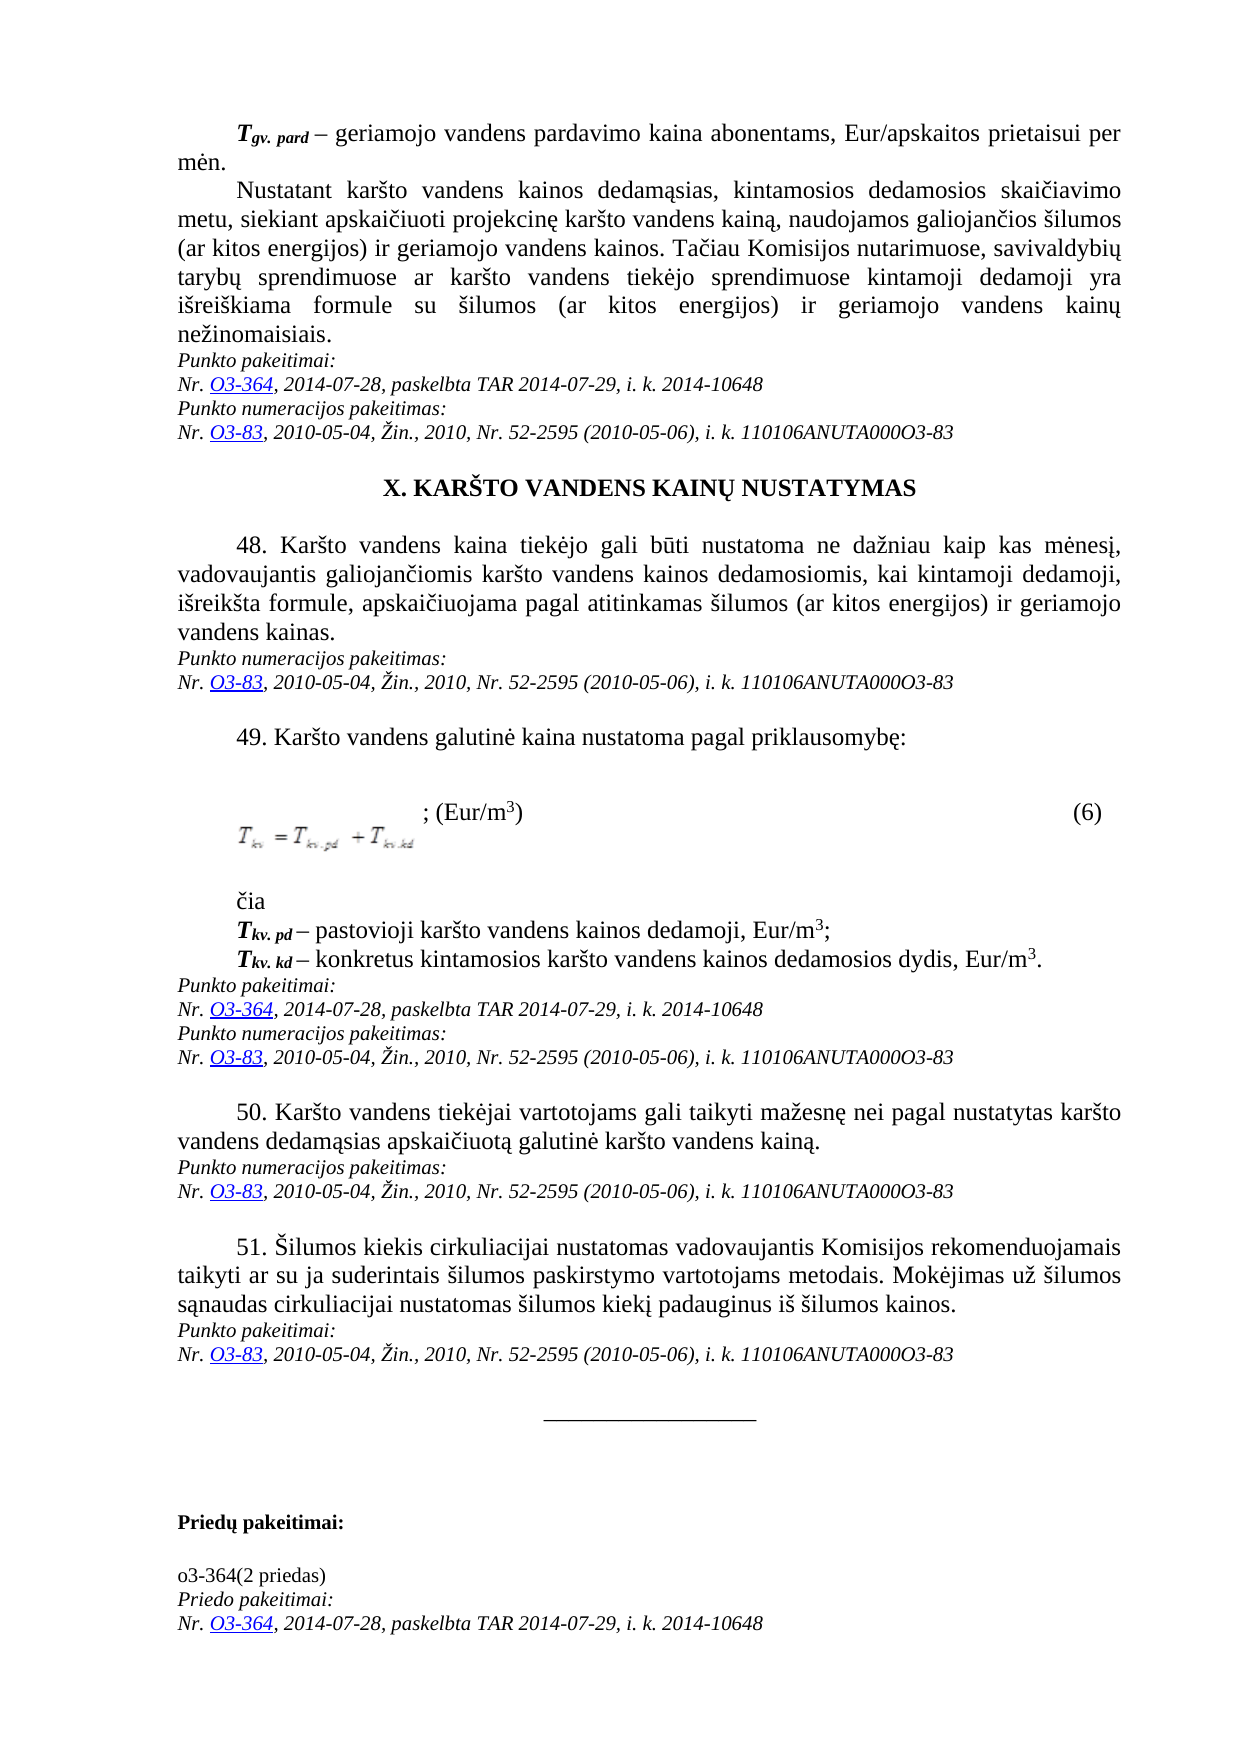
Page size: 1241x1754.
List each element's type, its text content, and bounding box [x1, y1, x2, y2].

text Nr. O3-83, 2010-05-04, Žin., 2010, Nr. 52-2595 (2010-05-06), i. k. 110106ANUTA000O3-83 [177, 1342, 1122, 1366]
text X. KARŠTO VANDENS KAINŲ NUSTATYMAS [177, 473, 1122, 502]
text Tgv. pard – geriamojo vandens pardavimo kaina abonentams, Eur/apskaitos prietaisui per mėn. [177, 118, 1122, 176]
text Tkv. pd – pastovioji karšto vandens kainos dedamoji, Eur/m3; [177, 915, 1122, 944]
text Punkto numeracijos pakeitimas: [177, 1155, 1122, 1179]
text Nr. O3-83, 2010-05-04, Žin., 2010, Nr. 52-2595 (2010-05-06), i. k. 110106ANUTA000O3-83 [177, 1045, 1122, 1069]
text Punkto pakeitimai: [177, 348, 1122, 372]
text 51. Šilumos kiekis cirkuliacijai nustatomas vadovaujantis Komisijos rekomenduojamais taikyti ar su ja suderintais šilumos paskirstymo vartotojams metodais. Mokėjimas už šilumos sąnaudas cirkuliacijai nustatomas šilumos kiekį padauginus iš šilumos kainos. [177, 1232, 1122, 1318]
text Nustatant karšto vandens kainos dedamąsias, kintamosios dedamosios skaičiavimo metu, siekiant apskaičiuoti projekcinę karšto vandens kainą, naudojamos galiojančios šilumos (ar kitos energijos) ir geriamojo vandens kainos. Tačiau Komisijos nutarimuose, savivaldybių tarybų sprendimuose ar karšto vandens tiekėjo sprendimuose kintamoji dedamoji yra išreiškiama formule su šilumos (ar kitos energijos) ir geriamojo vandens kainų nežinomaisiais. [177, 176, 1122, 348]
text Priedų pakeitimai: [177, 1510, 1122, 1534]
text Tkv. kd – konkretus kintamosios karšto vandens kainos dedamosios dydis, Eur/m3. [177, 944, 1122, 972]
text Nr. O3-83, 2010-05-04, Žin., 2010, Nr. 52-2595 (2010-05-06), i. k. 110106ANUTA000O3-83 [177, 1179, 1122, 1203]
text _________________ [177, 1395, 1122, 1424]
text Nr. O3-364, 2014-07-28, paskelbta TAR 2014-07-29, i. k. 2014-10648 [177, 1611, 1122, 1635]
text Punkto numeracijos pakeitimas: [177, 646, 1122, 670]
text Nr. O3-364, 2014-07-28, paskelbta TAR 2014-07-29, i. k. 2014-10648 [177, 372, 1122, 396]
text Nr. O3-364, 2014-07-28, paskelbta TAR 2014-07-29, i. k. 2014-10648 [177, 997, 1122, 1021]
text 48. Karšto vandens kaina tiekėjo gali būti nustatoma ne dažniau kaip kas mėnesį, vadovaujantis galiojančiomis karšto vandens kainos dedamosiomis, kai kintamoji dedamoji, išreikšta formule, apskaičiuojama pagal atitinkamas šilumos (ar kitos energijos) ir geriamojo vandens kainas. [177, 531, 1122, 646]
text 49. Karšto vandens galutinė kaina nustatoma pagal priklausomybę: [177, 722, 1122, 751]
text o3-364(2 priedas) [177, 1563, 1122, 1587]
text Nr. O3-83, 2010-05-04, Žin., 2010, Nr. 52-2595 (2010-05-06), i. k. 110106ANUTA000O3-83 [177, 670, 1122, 694]
text 50. Karšto vandens tiekėjai vartotojams gali taikyti mažesnę nei pagal nustatytas karšto vandens dedamąsias apskaičiuotą galutinė karšto vandens kainą. [177, 1097, 1122, 1155]
text Punkto pakeitimai: [177, 972, 1122, 997]
text Priedo pakeitimai: [177, 1587, 1122, 1611]
text ; (Eur/m3) (6) [177, 797, 1122, 857]
text Punkto numeracijos pakeitimas: [177, 1021, 1122, 1045]
text Nr. O3-83, 2010-05-04, Žin., 2010, Nr. 52-2595 (2010-05-06), i. k. 110106ANUTA000O3-83 [177, 420, 1122, 444]
text čia [177, 886, 1122, 915]
text Punkto pakeitimai: [177, 1318, 1122, 1342]
text Punkto numeracijos pakeitimas: [177, 396, 1122, 420]
